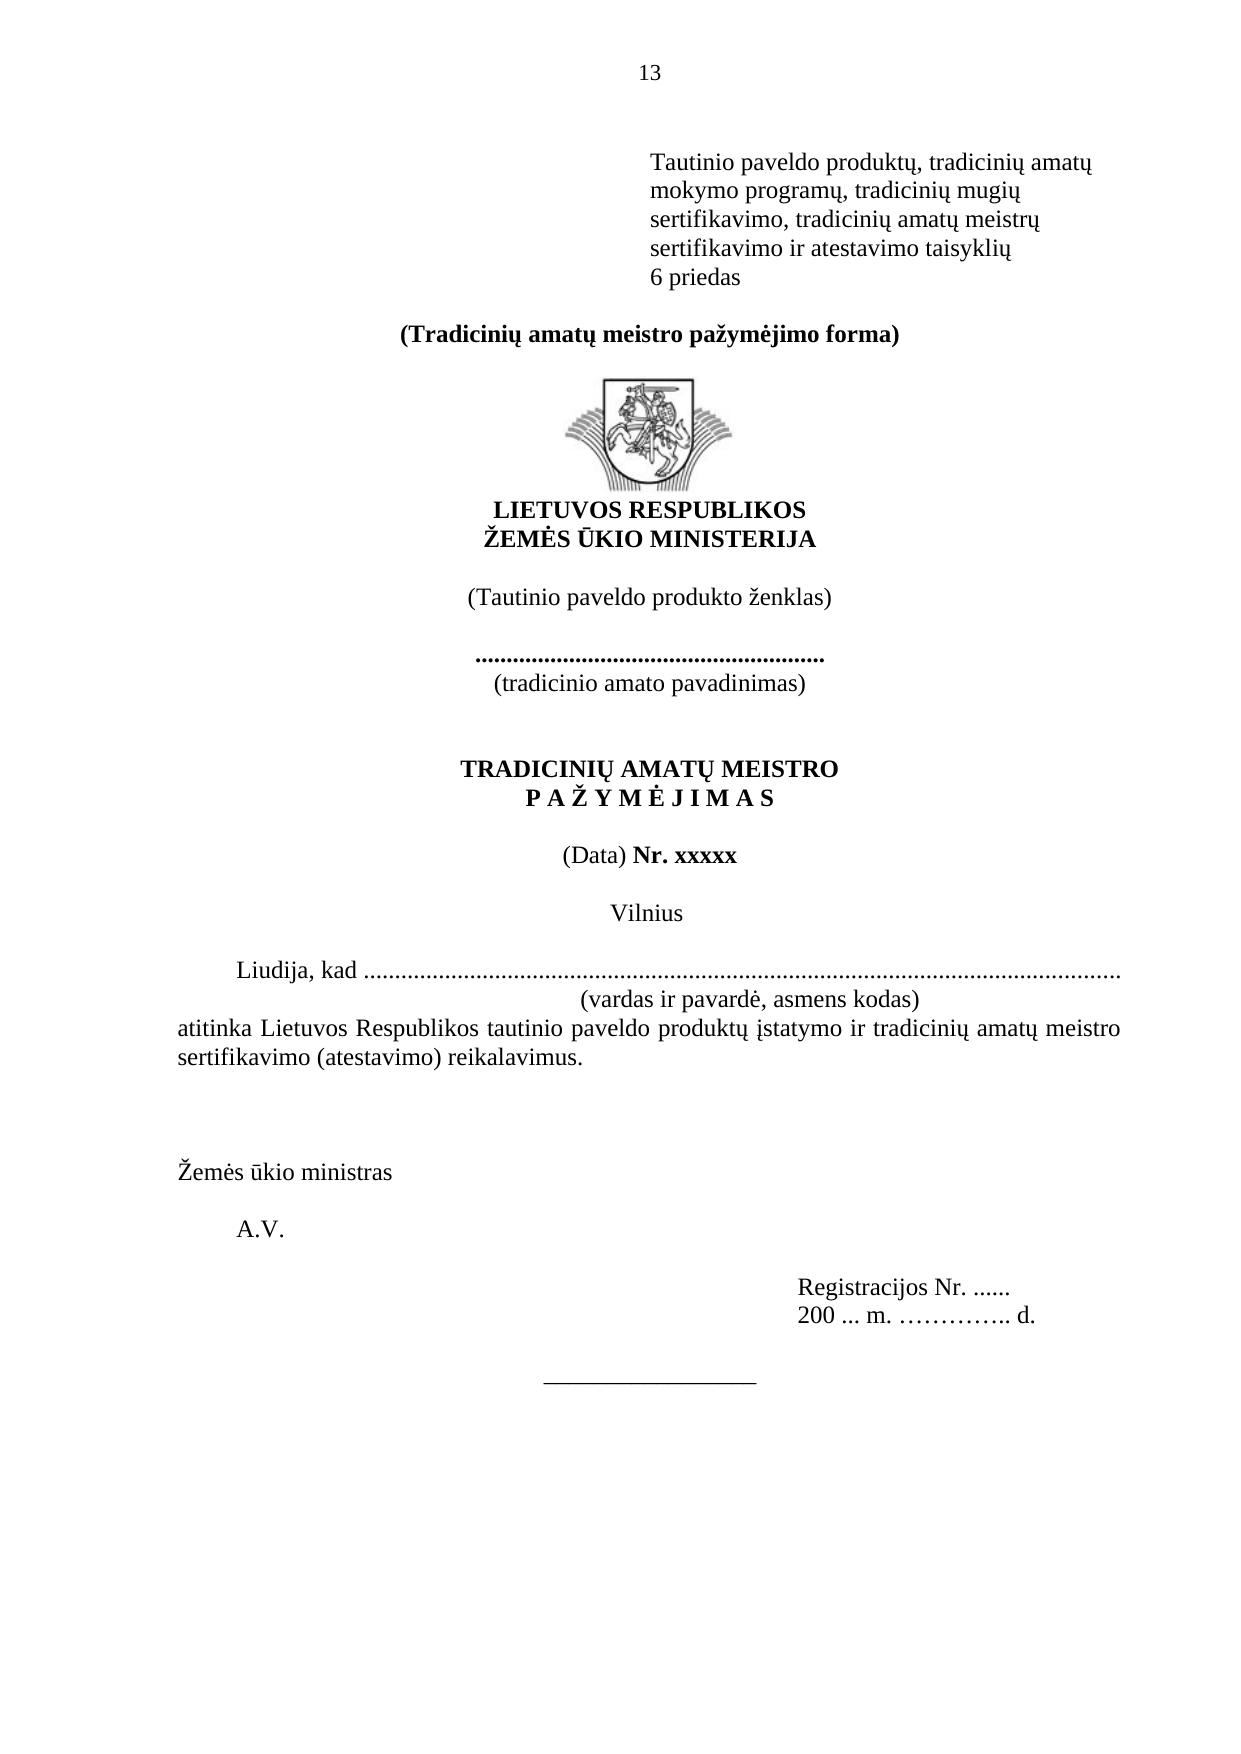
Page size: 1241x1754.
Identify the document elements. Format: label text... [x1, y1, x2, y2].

text 200 ... m. ………….. d. [797, 1301, 1122, 1329]
text Liudija, kad . [177, 956, 1122, 984]
text Žemės ūkio ministras [177, 1157, 1122, 1186]
text LIETUVOS RESPUBLIKOS [177, 496, 1122, 524]
text A.V. [177, 1214, 1122, 1243]
text (Tradicinių amatų meistro pažymėjimo forma) [177, 319, 1122, 348]
text Tautinio paveldo produktų, tradicinių amatų mokymo programų, tradicinių mugių sertifikavimo, tradicinių amatų meistrų sertifikavimo ir atestavimo taisyklių [650, 147, 1122, 262]
text TRADICINIŲ AMATŲ MEISTRO [177, 754, 1122, 783]
text _________________ [177, 1358, 1122, 1387]
text (Tautinio paveldo produkto ženklas) [177, 582, 1122, 611]
text P A Ž Y M Ė J I M A S [177, 783, 1122, 812]
text (Data) Nr. xxxxx [177, 841, 1122, 869]
text Registracijos Nr. ...... [797, 1272, 1122, 1301]
text atitinka Lietuvos Respublikos tautinio paveldo produktų įstatymo ir tradicinių amatų meistro sertifikavimo (atestavimo) reikalavimus. [177, 1013, 1122, 1071]
text (tradicinio amato pavadinimas) [177, 668, 1122, 697]
text 6 priedas [650, 262, 1122, 291]
text ŽEMĖS ŪKIO MINISTERIJA [177, 524, 1122, 553]
text ........................................................ [177, 639, 1122, 668]
text (vardas ir pavardė, asmens kodas) [384, 984, 1122, 1013]
text Vilnius [177, 898, 1122, 927]
